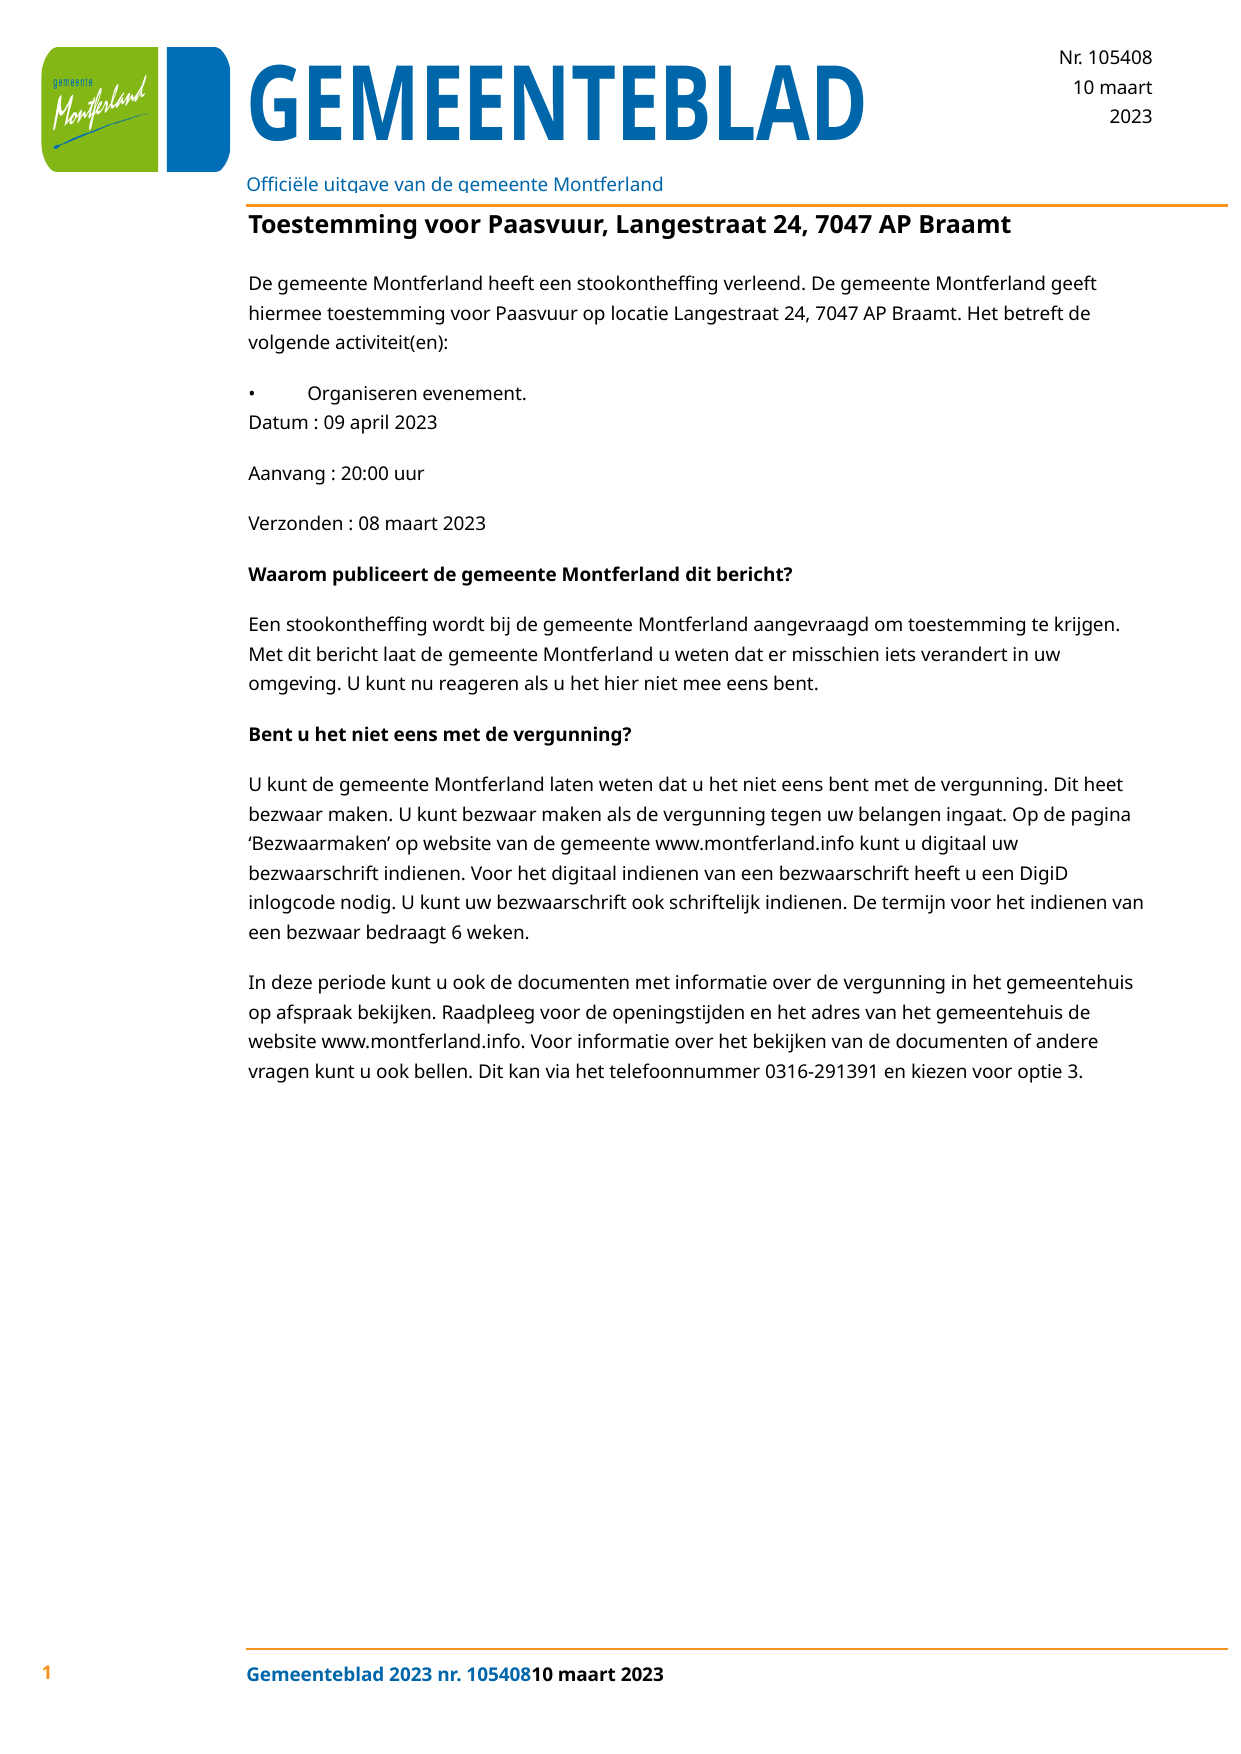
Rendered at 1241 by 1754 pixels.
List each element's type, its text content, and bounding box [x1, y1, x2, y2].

text Aanvang : 20:00 uur [248, 460, 1152, 486]
text Toestemming voor Paasvuur, Langestraat 24, 7047 AP Braamt [248, 207, 1152, 241]
text De gemeente Montferland heeft een stookontheffing verleend. De gemeente Montferland geeft hiermee toestemming voor Paasvuur op locatie Langestraat 24, 7047 AP Braamt. Het betreft de volgende activiteit(en): [248, 270, 1152, 355]
text In deze periode kunt u ook de documenten met informatie over de vergunning in het gemeentehuis op afspraak bekijken. Raadpleeg voor de openingstijden en het adres van het gemeentehuis de website www.montferland.info. Voor informatie over het bekijken van de documenten of andere vragen kunt u ook bellen. Dit kan via het telefoonnummer 0316-291391 en kiezen voor optie 3. [248, 969, 1152, 1084]
picture [41, 47, 231, 172]
text Waarom publiceert de gemeente Montferland dit bericht? [248, 561, 1152, 586]
text Datum : 09 april 2023 [248, 409, 1152, 435]
text Een stookontheffing wordt bij de gemeente Montferland aangevraagd om toestemming te krijgen. Met dit bericht laat de gemeente Montferland u weten dat er misschien iets verandert in uw omgeving. U kunt nu reageren als u het hier niet mee eens bent. [248, 611, 1152, 696]
text Verzonden : 08 maart 2023 [248, 510, 1152, 536]
text Bent u het niet eens met de vergunning? [248, 721, 1152, 746]
list Organiseren evenement. [248, 380, 1152, 406]
text U kunt de gemeente Montferland laten weten dat u het niet eens bent met de vergunning. Dit heet bezwaar maken. U kunt bezwaar maken als de vergunning tegen uw belangen ingaat. Op de pagina ‘Bezwaarmaken’ op website van de gemeente www.montferland.info kunt u digitaal uw bezwaarschrift indienen. Voor het digitaal indienen van een bezwaarschrift heeft u een DigiD inlogcode nodig. U kunt uw bezwaarschrift ook schriftelijk indienen. De termijn voor het indienen van een bezwaar bedraagt 6 weken. [248, 771, 1152, 945]
